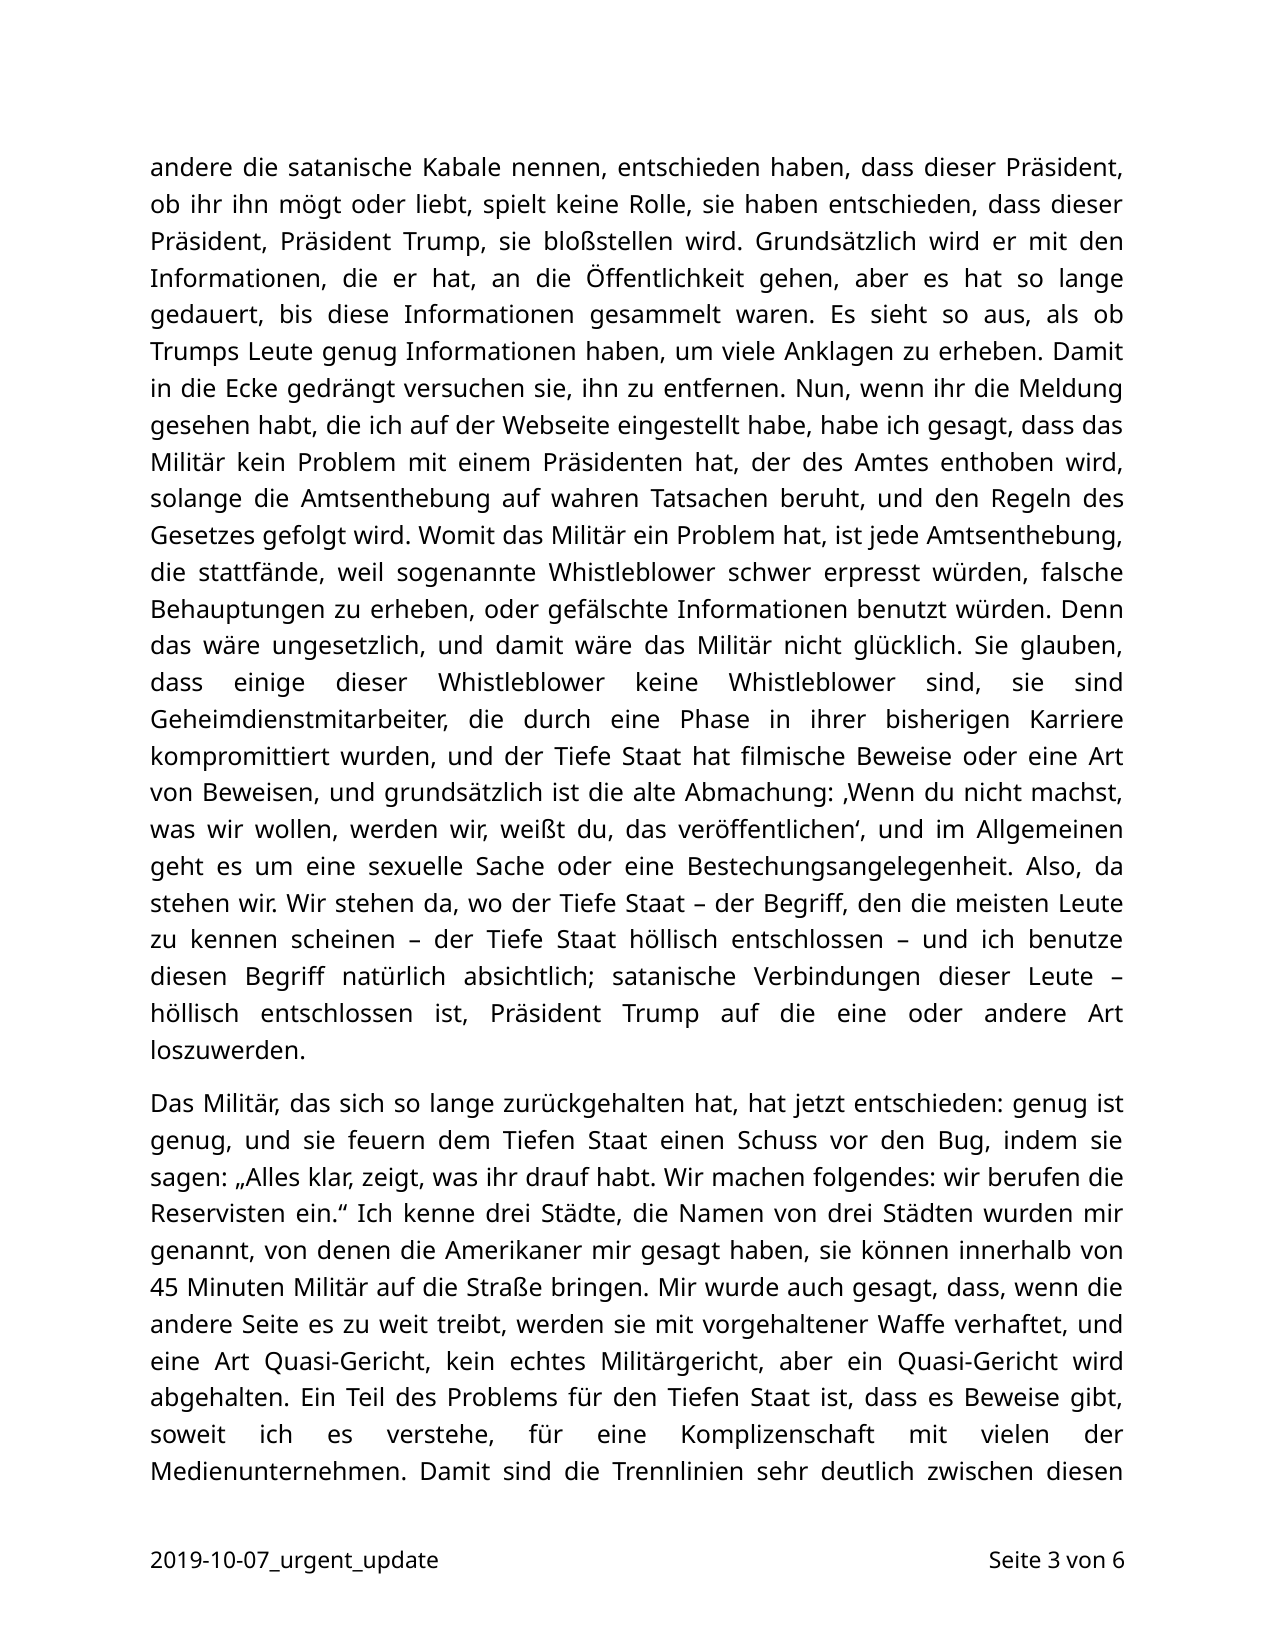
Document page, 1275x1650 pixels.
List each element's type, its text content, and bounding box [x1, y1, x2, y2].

text Das Militär, das sich so lange zurückgehalten hat, hat jetzt entschieden: genug ist genug, und sie feuern dem Tiefen Staat einen Schuss vor den Bug, indem sie sagen: „Alles klar, zeigt, was ihr drauf habt. Wir machen folgendes: wir berufen die Reservisten ein.“ Ich kenne drei Städte, die Namen von drei Städten wurden mir genannt, von denen die Amerikaner mir gesagt haben, sie können innerhalb von 45 Minuten Militär auf die Straße bringen. Mir wurde auch gesagt, dass, wenn die andere Seite es zu weit treibt, werden sie mit vorgehaltener Waffe verhaftet, und eine Art Quasi-Gericht, kein echtes Militärgericht, aber ein Quasi-Gericht wird abgehalten. Ein Teil des Problems für den Tiefen Staat ist, dass es Beweise gibt, soweit ich es verstehe, für eine Komplizenschaft mit vielen der Medienunternehmen. Damit sind die Trennlinien sehr deutlich zwischen diesen [150, 1086, 1125, 1487]
text andere die satanische Kabale nennen, entschieden haben, dass dieser Präsident, ob ihr ihn mögt oder liebt, spielt keine Rolle, sie haben entschieden, dass dieser Präsident, Präsident Trump, sie bloßstellen wird. Grundsätzlich wird er mit den Informationen, die er hat, an die Öffentlichkeit gehen, aber es hat so lange gedauert, bis diese Informationen gesammelt waren. Es sieht so aus, als ob Trumps Leute genug Informationen haben, um viele Anklagen zu erheben. Damit in die Ecke gedrängt versuchen sie, ihn zu entfernen. Nun, wenn ihr die Meldung gesehen habt, die ich auf der Webseite eingestellt habe, habe ich gesagt, dass das Militär kein Problem mit einem Präsidenten hat, der des Amtes enthoben wird, solange die Amtsenthebung auf wahren Tatsachen beruht, und den Regeln des Gesetzes gefolgt wird. Womit das Militär ein Problem hat, ist jede Amtsenthebung, die stattfände, weil sogenannte Whistleblower schwer erpresst würden, falsche Behauptungen zu erheben, oder gefälschte Informationen benutzt würden. Denn das wäre ungesetzlich, und damit wäre das Militär nicht glücklich. Sie glauben, dass einige dieser Whistleblower keine Whistleblower sind, sie sind Geheimdienstmitarbeiter, die durch eine Phase in ihrer bisherigen Karriere kompromittiert wurden, und der Tiefe Staat hat filmische Beweise oder eine Art von Beweisen, und grundsätzlich ist die alte Abmachung: ‚Wenn du nicht machst, was wir wollen, werden wir, weißt du, das veröffentlichen‘, und im Allgemeinen geht es um eine sexuelle Sache oder eine Bestechungsangelegenheit. Also, da stehen wir. Wir stehen da, wo der Tiefe Staat – der Begriff, den die meisten Leute zu kennen scheinen – der Tiefe Staat höllisch entschlossen – und ich benutze diesen Begriff natürlich absichtlich; satanische Verbindungen dieser Leute – höllisch entschlossen ist, Präsident Trump auf die eine oder andere Art loszuwerden. [150, 150, 1125, 1067]
